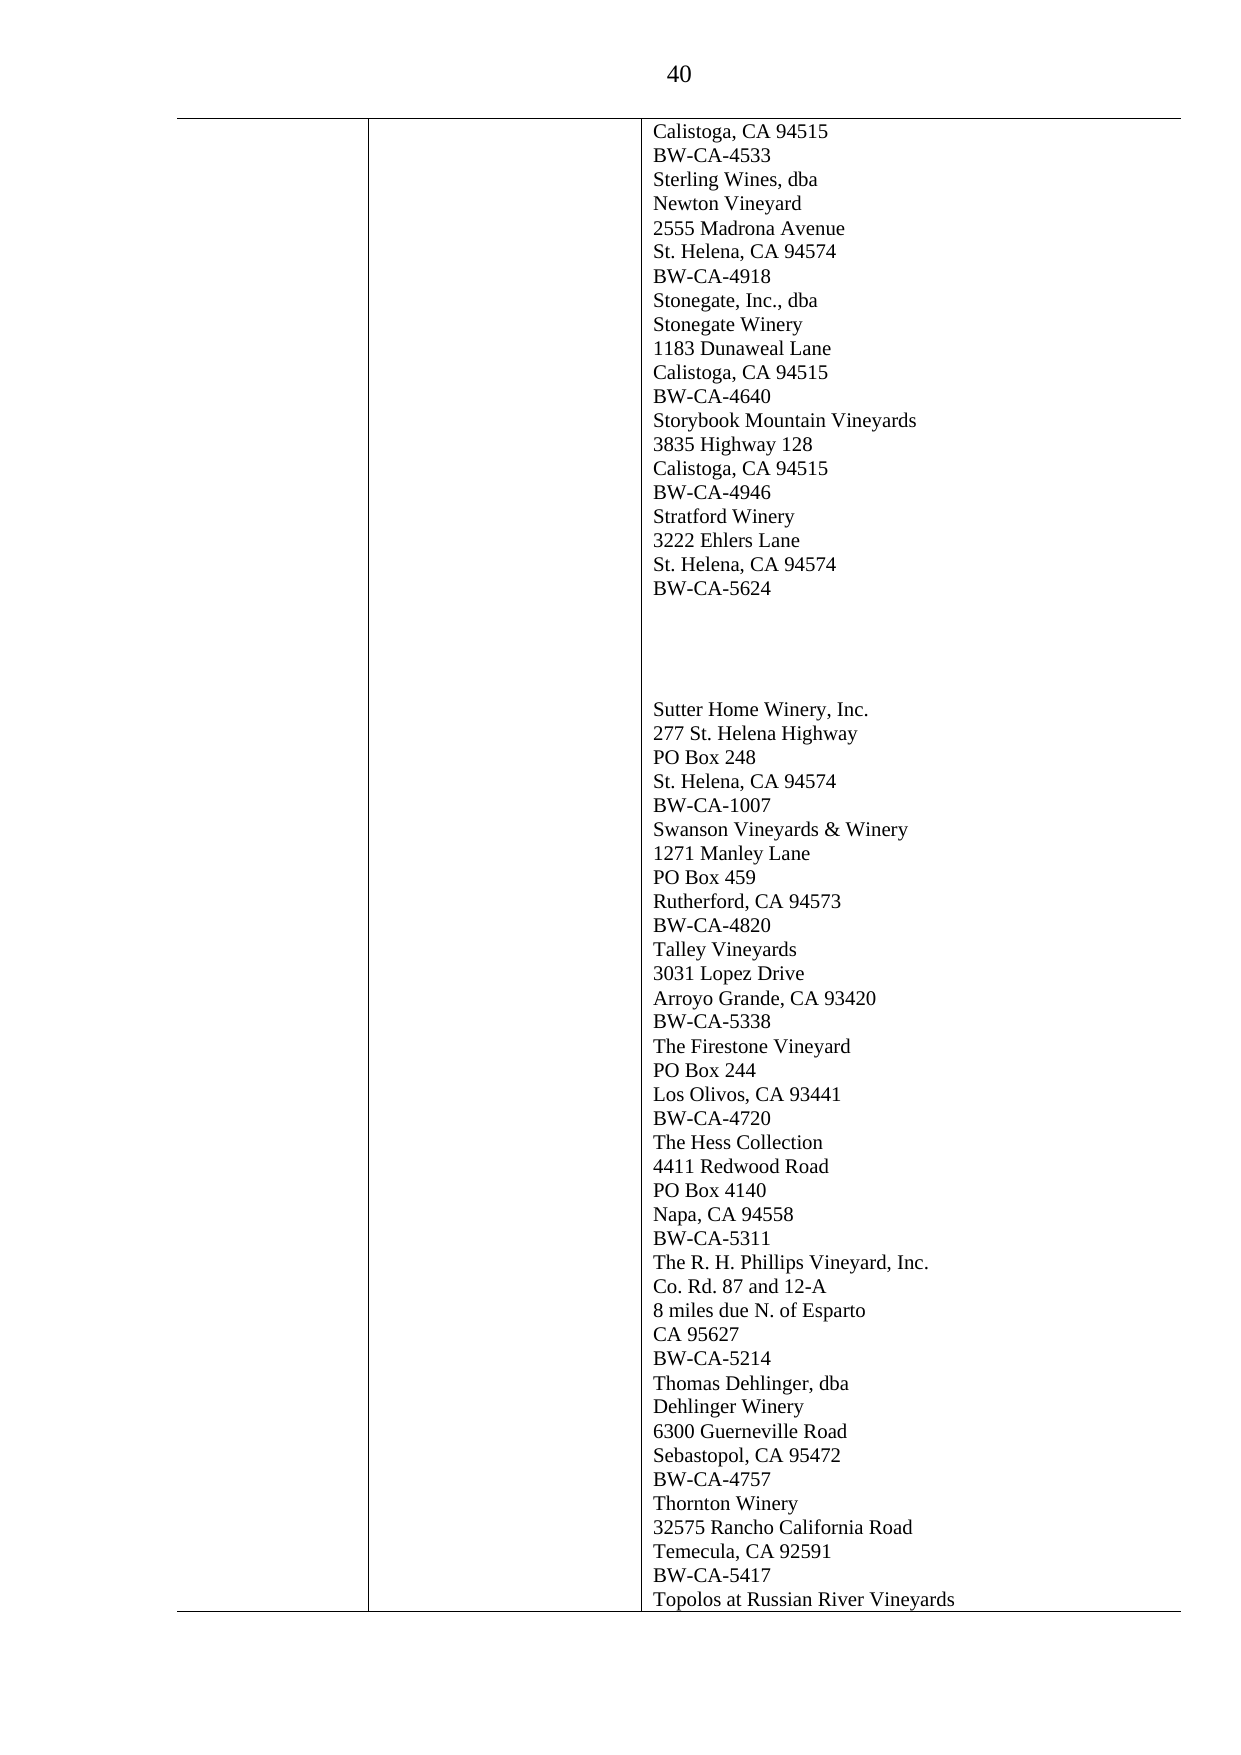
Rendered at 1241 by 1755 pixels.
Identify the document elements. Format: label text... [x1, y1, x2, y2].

table_cell [177, 119, 368, 1611]
table_cell Calistoga, CA 94515 BW-CA-4533 Sterling Wines, dba Newton Vineyard 2555 Madrona Avenue St. Helena, CA 94574 BW-CA-4918 Stonegate, Inc., dba Stonegate Winery 1183 Dunaweal Lane Calistoga, CA 94515 BW-CA-4640 Storybook Mountain Vineyards 3835 Highway 128 Calistoga, CA 94515 BW-CA-4946 Stratford Winery 3222 Ehlers Lane St. Helena, CA 94574 BW-CA-5624 Sutter Home Winery, Inc. 277 St. Helena Highway PO Box 248 St. Helena, CA 94574 BW-CA-1007 Swanson Vineyards & Winery 1271 Manley Lane PO Box 459 Rutherford, CA 94573 BW-CA-4820 Talley Vineyards 3031 Lopez Drive Arroyo Grande, CA 93420 BW-CA-5338 The Firestone Vineyard PO Box 244 Los Olivos, CA 93441 BW-CA-4720 The Hess Collection 4411 Redwood Road PO Box 4140 Napa, CA 94558 BW-CA-5311 The R. H. Phillips Vineyard, Inc. Co. Rd. 87 and 12-A 8 miles due N. of Esparto CA 95627 BW-CA-5214 Thomas Dehlinger, dba Dehlinger Winery 6300 Guerneville Road Sebastopol, CA 95472 BW-CA-4757 Thornton Winery 32575 Rancho California Road Temecula, CA 92591 BW-CA-5417 Topolos at Russian River Vineyards [642, 119, 1181, 1611]
table_cell [369, 119, 641, 1611]
